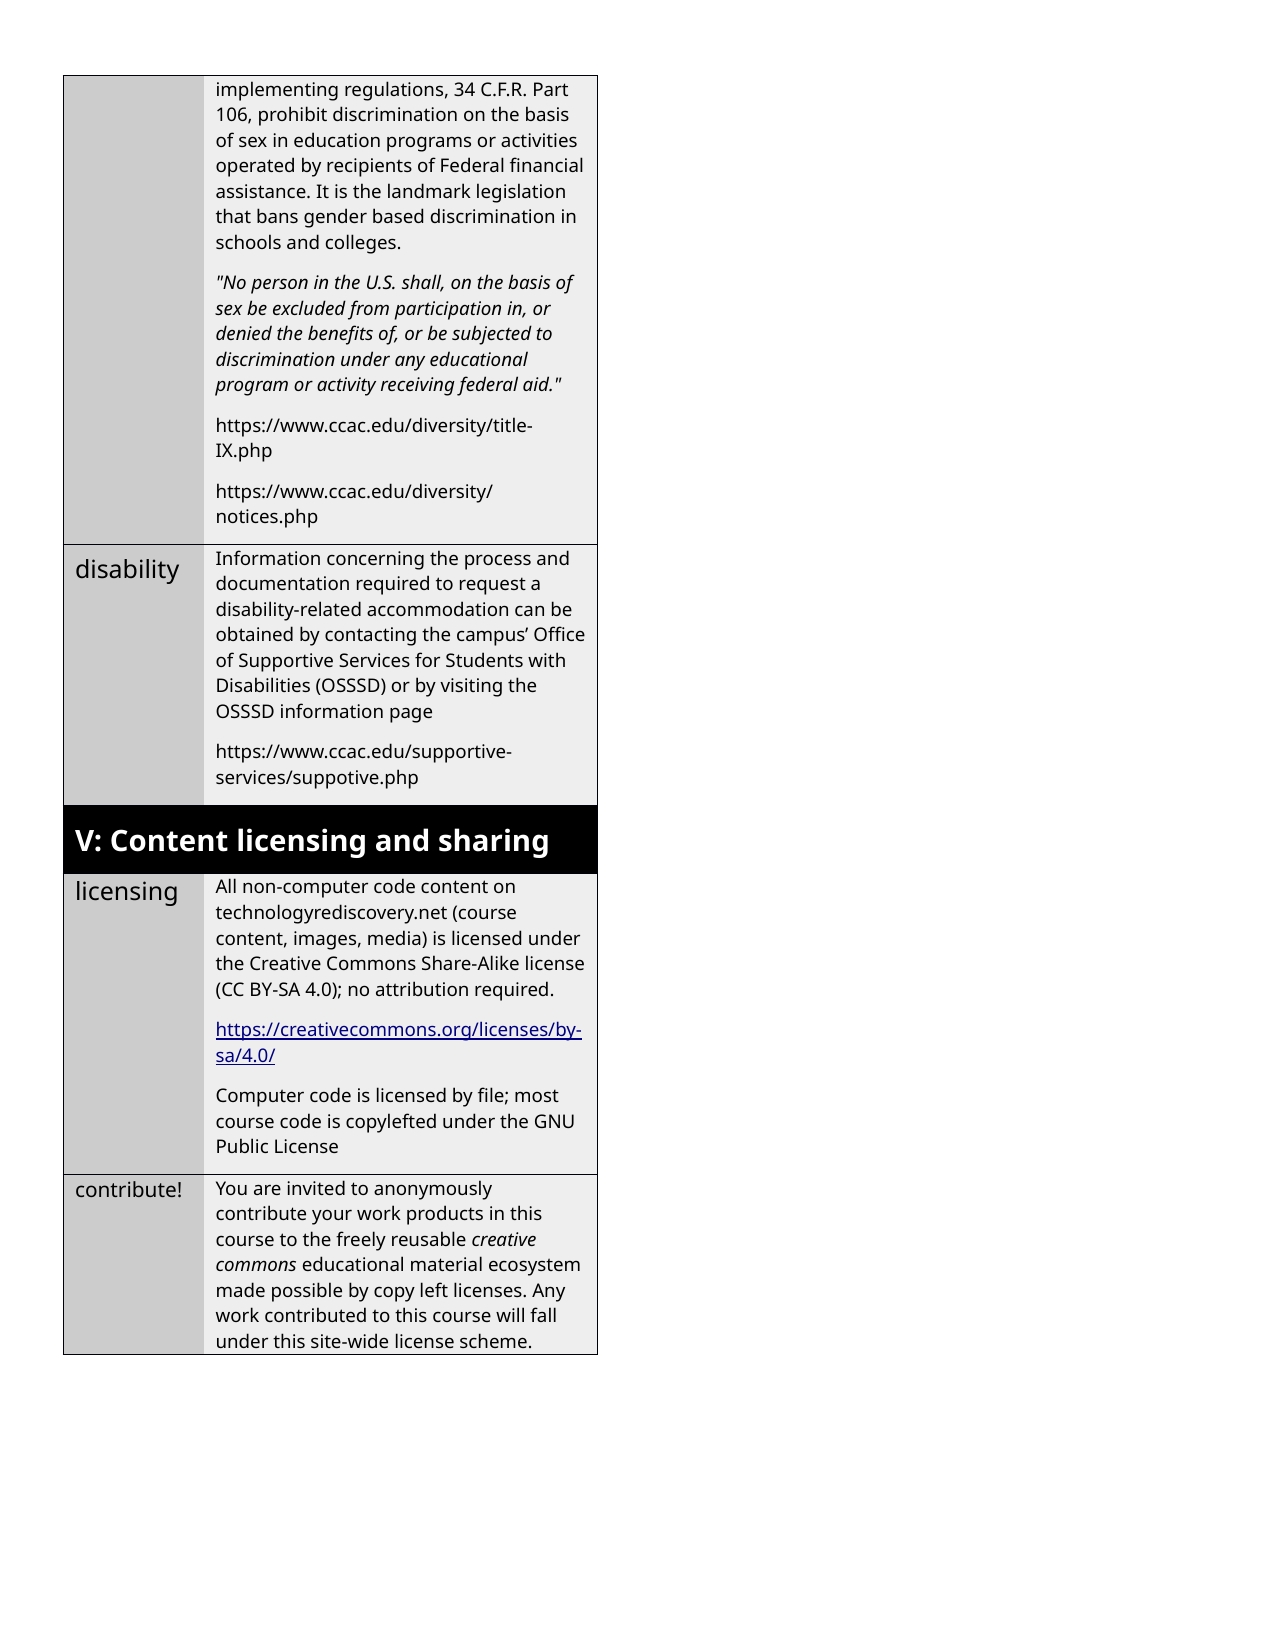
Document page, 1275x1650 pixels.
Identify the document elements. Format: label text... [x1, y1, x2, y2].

table_cell contribute! [64, 1175, 204, 1354]
table_cell Information concerning the process and documentation required to request a disability-related accommodation can be obtained by contacting the campus’ Office of Supportive Services for Students with Disabilities (OSSSD) or by visiting the OSSSD information page https://www.ccac.edu/supportive-services/suppotive.php [204, 545, 597, 805]
table_cell licensing [64, 874, 204, 1174]
table_cell implementing regulations, 34 C.F.R. Part 106, prohibit discrimination on the basis of sex in education programs or activities operated by recipients of Federal financial assistance. It is the landmark legislation that bans gender based discrimination in schools and colleges. "No person in the U.S. shall, on the basis of sex be excluded from participation in, or denied the benefits of, or be subjected to discrimination under any educational program or activity receiving federal aid." https://www.ccac.edu/diversity/title-IX.php https://www.ccac.edu/diversity/notices.php [204, 76, 597, 544]
table_cell All non-computer code content on technologyrediscovery.net (course content, images, media) is licensed under the Creative Commons Share-Alike license (CC BY-SA 4.0); no attribution required. https://creativecommons.org/licenses/by-sa/4.0/ Computer code is licensed by file; most course code is copylefted under the GNU Public License [204, 874, 597, 1174]
table_cell disability [64, 545, 204, 805]
table_cell [64, 76, 204, 544]
table_cell V: Content licensing and sharing [64, 806, 597, 873]
